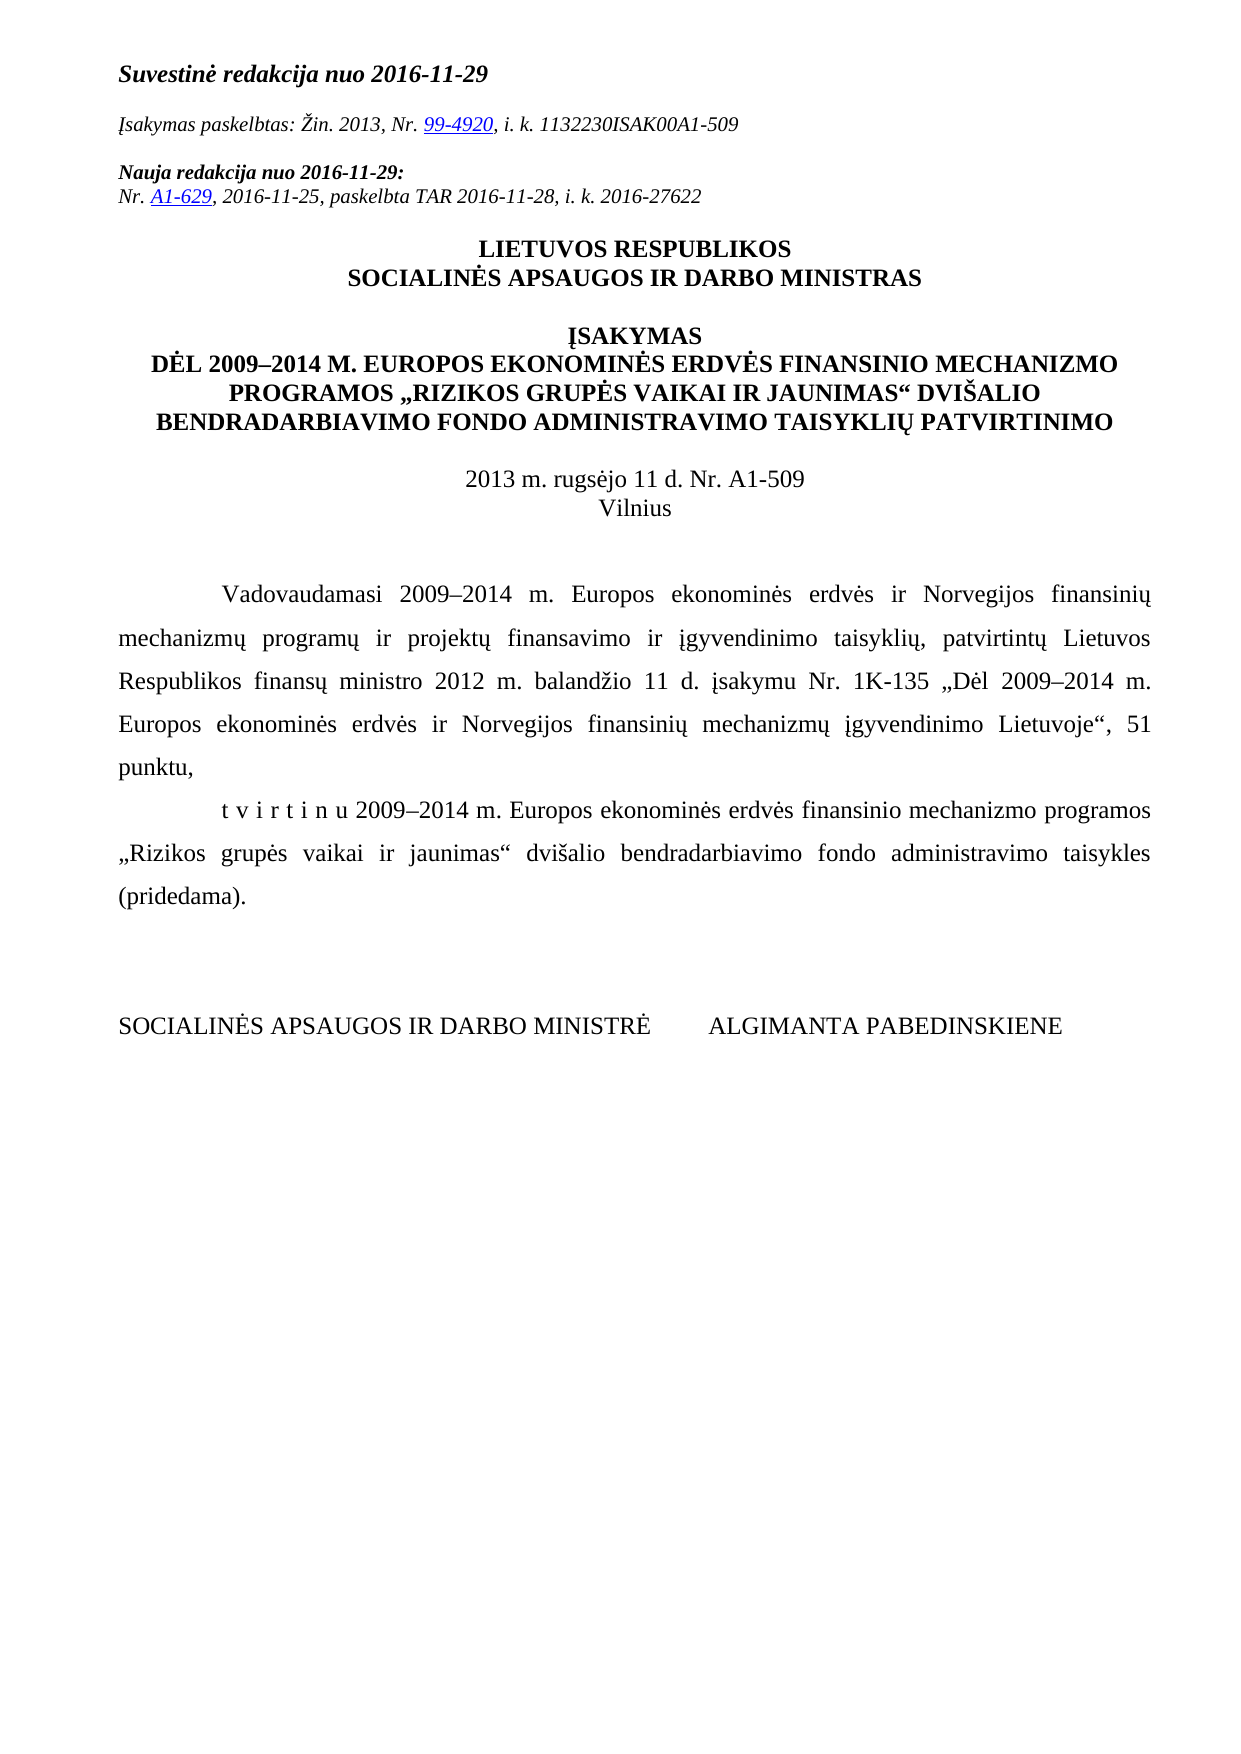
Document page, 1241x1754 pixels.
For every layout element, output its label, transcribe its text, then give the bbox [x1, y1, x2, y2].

text Nr. A1-629, 2016-11-25, paskelbta TAR 2016-11-28, i. k. 2016-27622 [118, 184, 1152, 208]
text Vilnius [118, 493, 1152, 522]
text Suvestinė redakcija nuo 2016-11-29 [118, 59, 1152, 88]
text Vadovaudamasi 2009–2014 m. Europos ekonominės erdvės ir Norvegijos finansinių mechanizmų programų ir projektų finansavimo ir įgyvendinimo taisyklių, patvirtintų Lietuvos Respublikos finansų ministro 2012 m. balandžio 11 d. įsakymu Nr. 1K-135 „Dėl 2009–2014 m. Europos ekonominės erdvės ir Norvegijos finansinių mechanizmų įgyvendinimo Lietuvoje“, 51 punktu, [118, 579, 1152, 781]
text Nauja redakcija nuo 2016-11-29: [118, 160, 1152, 184]
text 2013 m. rugsėjo 11 d. Nr. A1-509 [118, 464, 1152, 493]
text ĮSAKYMAS [118, 321, 1152, 349]
text SOCIALINĖS APSAUGOS IR DARBO MINISTRAS [118, 263, 1152, 292]
text Įsakymas paskelbtas: Žin. 2013, Nr. 99-4920, i. k. 1132230ISAK00A1-509 [118, 112, 1152, 136]
text DĖL 2009–2014 M. EUROPOS EKONOMINĖS ERDVĖS FINANSINIO MECHANIZMO PROGRAMOS „RIZIKOS GRUPĖS VAIKAI IR JAUNIMAS“ DVIŠALIO BENDRADARBIAVIMO FONDO ADMINISTRAVIMO TAISYKLIŲ PATVIRTINIMO [118, 349, 1152, 436]
text Socialinės apsaugos ir darbo ministrė Algimanta Pabedinskiene [118, 1011, 1152, 1039]
text t v i r t i n u 2009–2014 m. Europos ekonominės erdvės finansinio mechanizmo programos „Rizikos grupės vaikai ir jaunimas“ dvišalio bendradarbiavimo fondo administravimo taisykles (pridedama). [118, 795, 1152, 910]
text LIETUVOS RESPUBLIKOS [118, 234, 1152, 263]
